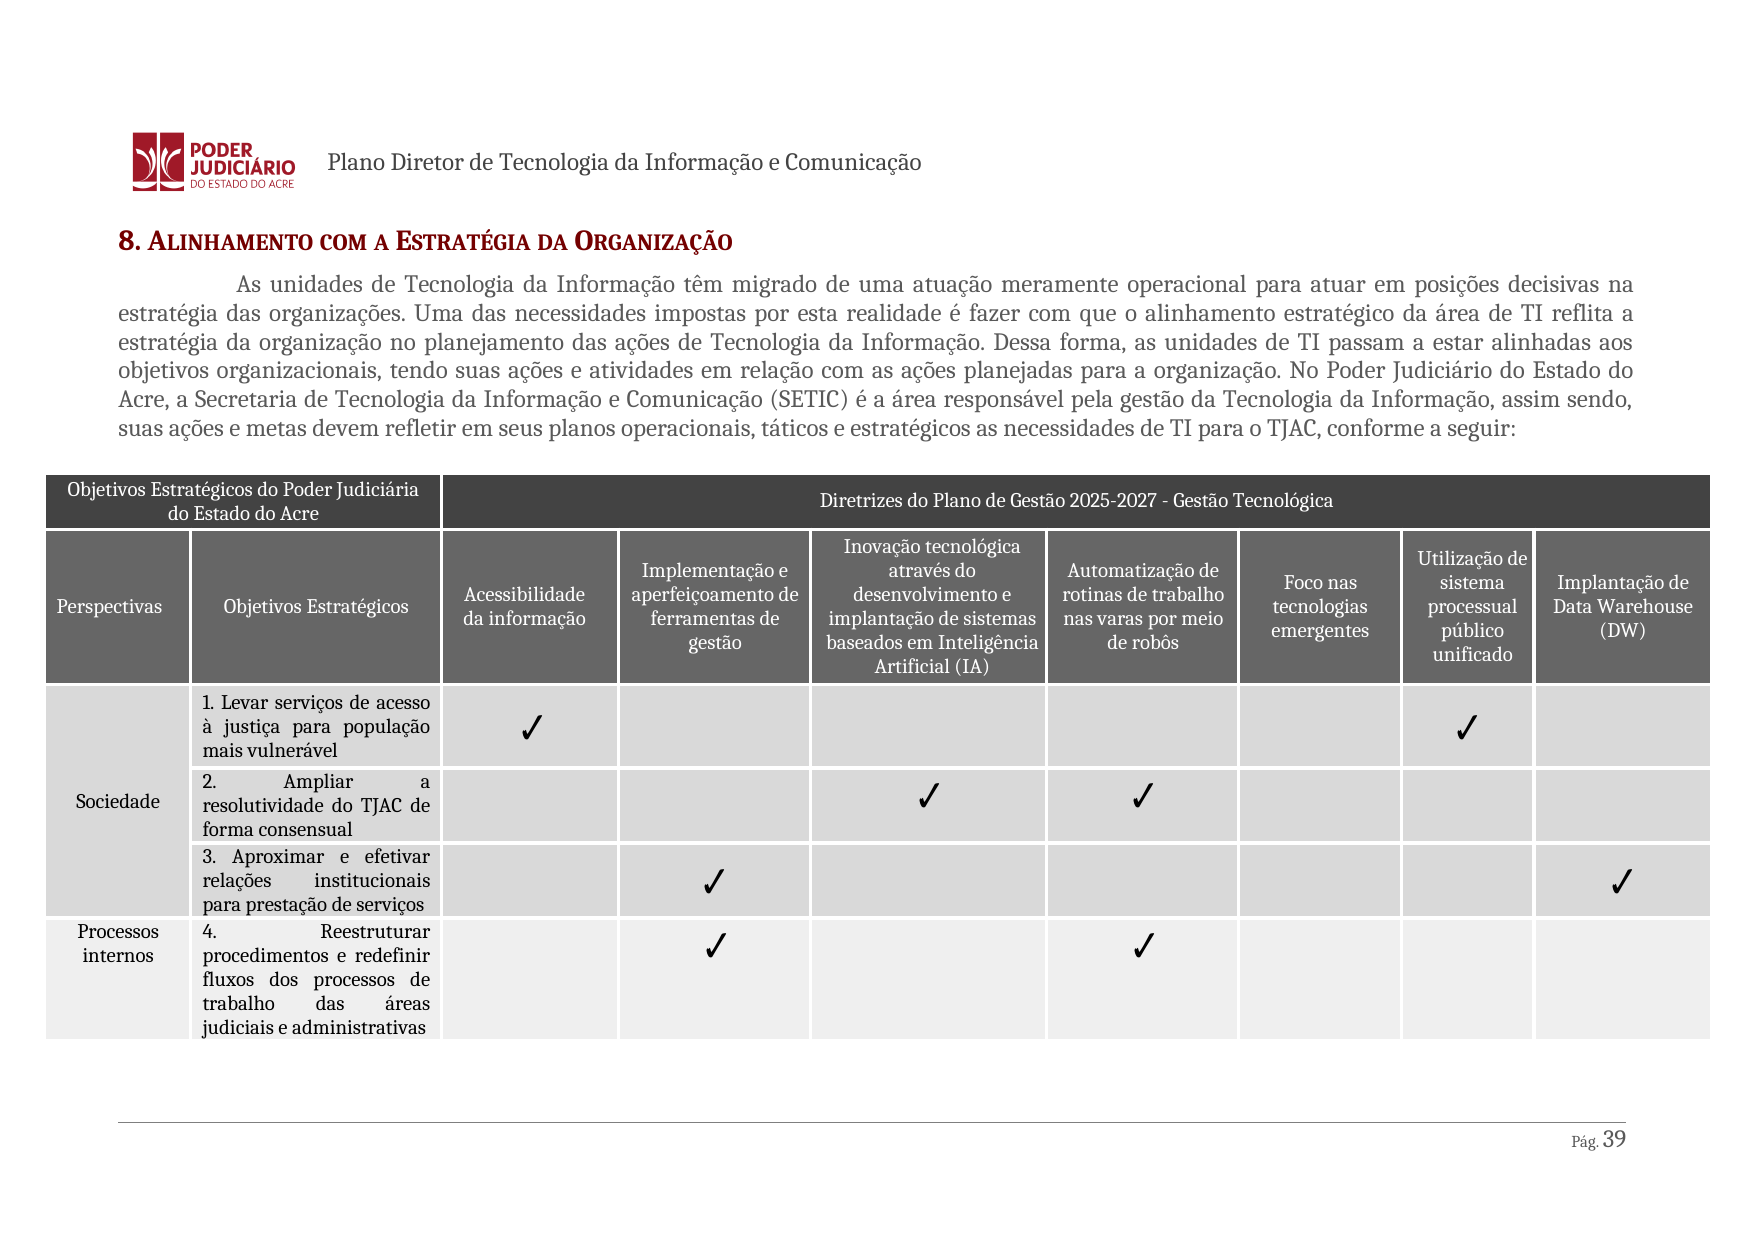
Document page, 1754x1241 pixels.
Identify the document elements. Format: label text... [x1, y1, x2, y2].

table_header Diretrizes do Plano de Gestão 2025-2027 - Gestão Tecnológica [443, 475, 1710, 528]
table_cell [1536, 920, 1710, 1039]
table_cell ✔ [1536, 845, 1710, 916]
table_header Objetivos Estratégicos do Poder Judiciária do Estado do Acre [46, 475, 440, 528]
table_cell Processos internos [46, 920, 189, 1039]
table_cell ✔ [1403, 686, 1532, 766]
table_cell Perspectivas [46, 531, 189, 683]
table_cell [1536, 770, 1710, 841]
table_cell Implementação e aperfeiçoamento de ferramentas de gestão [620, 531, 809, 683]
table_cell [1240, 845, 1400, 916]
table_cell [1536, 686, 1710, 766]
table_cell [1403, 770, 1532, 841]
table_cell [1240, 920, 1400, 1039]
table_cell 3. Aproximar e efetivar relações institucionais para prestação de serviços [192, 845, 440, 916]
table_cell Implantação de Data Warehouse (DW) [1536, 531, 1710, 683]
table_cell Sociedade [46, 686, 189, 916]
table_cell [812, 686, 1045, 766]
table_cell Acessibilidade da informação [443, 531, 617, 683]
table_cell [1403, 920, 1532, 1039]
table_cell [443, 770, 617, 841]
table_cell Automatização de rotinas de trabalho nas varas por meio de robôs [1048, 531, 1237, 683]
table_cell 2. Ampliar a resolutividade do TJAC de forma consensual [192, 770, 440, 841]
table_cell ✔ [620, 845, 809, 916]
table_cell Inovação tecnológica através do desenvolvimento e implantação de sistemas baseados em Inteligência Artificial (IA) [812, 531, 1045, 683]
table_cell ✔ [620, 920, 809, 1039]
table_cell Objetivos Estratégicos [192, 531, 440, 683]
table_cell [620, 770, 809, 841]
table_cell ✔ [1048, 770, 1237, 841]
text As unidades de Tecnologia da Informação têm migrado de uma atuação meramente operacional para atuar em posições decisivas na estratégia das organizações. Uma das necessidades impostas por esta realidade é fazer com que o alinhamento estratégico da área de TI reflita a estratégia da organização no planejamento das ações de Tecnologia da Informação. Dessa forma, as unidades de TI passam a estar alinhadas aos objetivos organizacionais, tendo suas ações e atividades em relação com as ações planejadas para a organização. No Poder Judiciário do Estado do Acre, a Secretaria de Tecnologia da Informação e Comunicação (SETIC) é a área responsável pela gestão da Tecnologia da Informação, assim sendo, suas ações e metas devem refletir em seus planos operacionais, táticos e estratégicos as necessidades de TI para o TJAC, conforme a seguir: [118, 270, 1636, 443]
table_cell 4. Reestruturar procedimentos e redefinir fluxos dos processos de trabalho das áreas judiciais e administrativas [192, 920, 440, 1039]
table_cell [1048, 845, 1237, 916]
table_cell 1. Levar serviços de acesso à justiça para população mais vulnerável [192, 686, 440, 766]
table_cell Utilização de sistema processual público unificado [1403, 531, 1532, 683]
table_cell Foco nas tecnologias emergentes [1240, 531, 1400, 683]
table_cell [1240, 770, 1400, 841]
table_cell [812, 920, 1045, 1039]
table_cell [812, 845, 1045, 916]
table_cell [620, 686, 809, 766]
table_cell [1048, 686, 1237, 766]
subtitle 8. Alinhamento com a Estratégia da Organização [118, 224, 1636, 258]
table_cell [1403, 845, 1532, 916]
table_cell ✔ [443, 686, 617, 766]
table_cell [443, 845, 617, 916]
table_cell ✔ [812, 770, 1045, 841]
table_cell ✔ [1048, 920, 1237, 1039]
table_cell [443, 920, 617, 1039]
table_cell [1240, 686, 1400, 766]
